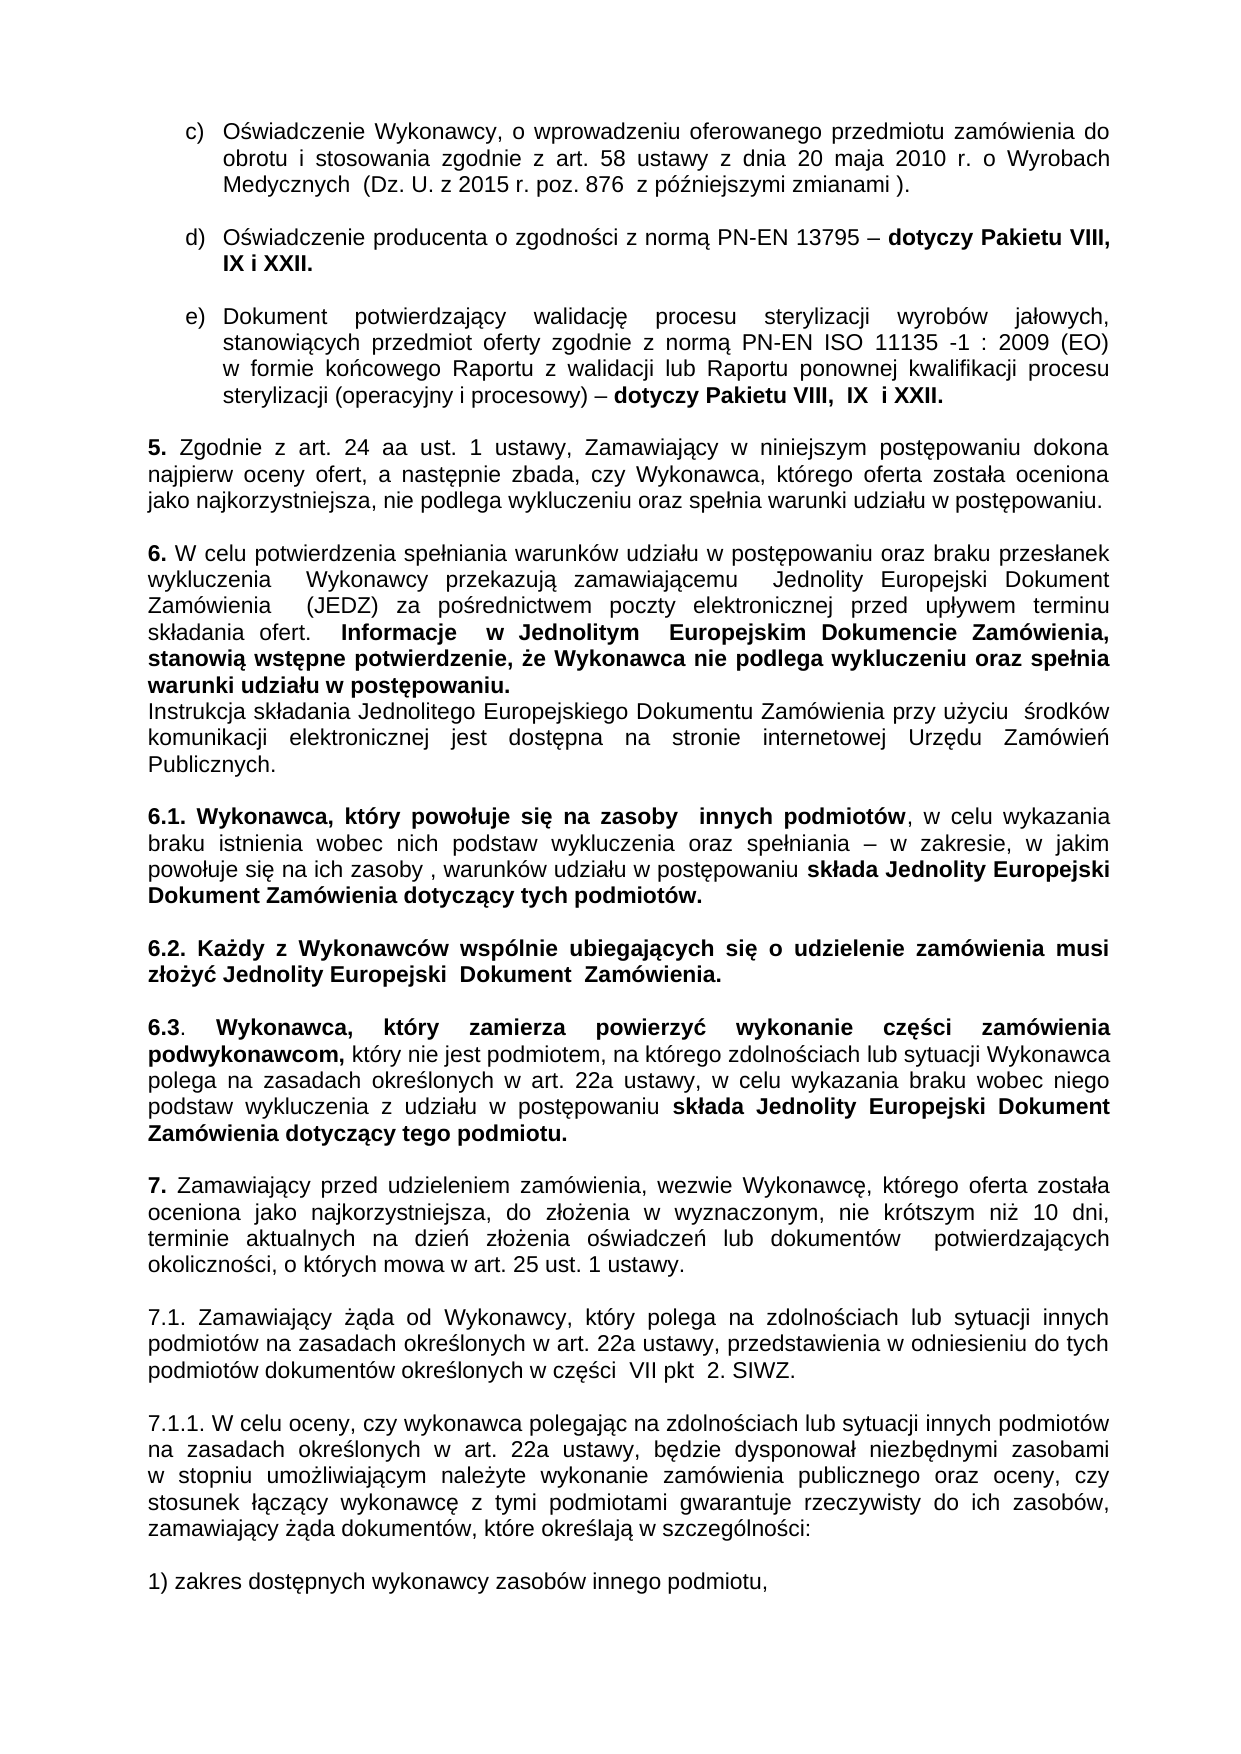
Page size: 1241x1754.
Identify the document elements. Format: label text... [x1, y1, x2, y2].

list Dokument potwierdzający walidację procesu sterylizacji wyrobów jałowych, stanowiących przedmiot oferty zgodnie z normą PN-EN ISO 11135 -1 : 2009 (EO) w formie końcowego Raportu z walidacji lub Raportu ponownej kwalifikacji procesu sterylizacji (operacyjny i procesowy) – dotyczy Pakietu VIII, IX i XXII. [185, 303, 1110, 408]
list Oświadczenie Wykonawcy, o wprowadzeniu oferowanego przedmiotu zamówienia do obrotu i stosowania zgodnie z art. 58 ustawy z dnia 20 maja 2010 r. o Wyrobach Medycznych (Dz. U. z 2015 r. poz. 876 z późniejszymi zmianami ). [185, 118, 1110, 197]
text 5. Zgodnie z art. 24 aa ust. 1 ustawy, Zamawiający w niniejszym postępowaniu dokona najpierw oceny ofert, a następnie zbada, czy Wykonawca, którego oferta została oceniona jako najkorzystniejsza, nie podlega wykluczeniu oraz spełnia warunki udziału w postępowaniu. [148, 434, 1110, 513]
text 7.1.1. W celu oceny, czy wykonawca polegając na zdolnościach lub sytuacji innych podmiotów na zasadach określonych w art. 22a ustawy, będzie dysponował niezbędnymi zasobami w stopniu umożliwiającym należyte wykonanie zamówienia publicznego oraz oceny, czy stosunek łączący wykonawcę z tymi podmiotami gwarantuje rzeczywisty do ich zasobów, zamawiający żąda dokumentów, które określają w szczególności: [148, 1409, 1110, 1541]
list Oświadczenie producenta o zgodności z normą PN-EN 13795 – dotyczy Pakietu VIII, IX i XXII. [185, 223, 1110, 276]
text 6. W celu potwierdzenia spełniania warunków udziału w postępowaniu oraz braku przesłanek wykluczenia Wykonawcy przekazują zamawiającemu Jednolity Europejski Dokument Zamówienia (JEDZ) za pośrednictwem poczty elektronicznej przed upływem terminu składania ofert. Informacje w Jednolitym Europejskim Dokumencie Zamówienia, stanowią wstępne potwierdzenie, że Wykonawca nie podlega wykluczeniu oraz spełnia warunki udziału w postępowaniu. [148, 540, 1110, 698]
text Instrukcja składania Jednolitego Europejskiego Dokumentu Zamówienia przy użyciu środków komunikacji elektronicznej jest dostępna na stronie internetowej Urzędu Zamówień Publicznych. [148, 698, 1110, 777]
text 6.3. Wykonawca, który zamierza powierzyć wykonanie części zamówienia podwykonawcom, który nie jest podmiotem, na którego zdolnościach lub sytuacji Wykonawca polega na zasadach określonych w art. 22a ustawy, w celu wykazania braku wobec niego podstaw wykluczenia z udziału w postępowaniu składa Jednolity Europejski Dokument Zamówienia dotyczący tego podmiotu. [148, 1014, 1110, 1146]
text 6.2. Każdy z Wykonawców wspólnie ubiegających się o udzielenie zamówienia musi złożyć Jednolity Europejski Dokument Zamówienia. [148, 935, 1110, 988]
text 6.1. Wykonawca, który powołuje się na zasoby innych podmiotów, w celu wykazania braku istnienia wobec nich podstaw wykluczenia oraz spełniania – w zakresie, w jakim powołuje się na ich zasoby , warunków udziału w postępowaniu składa Jednolity Europejski Dokument Zamówienia dotyczący tych podmiotów. [148, 803, 1110, 909]
text 7.1. Zamawiający żąda od Wykonawcy, który polega na zdolnościach lub sytuacji innych podmiotów na zasadach określonych w art. 22a ustawy, przedstawienia w odniesieniu do tych podmiotów dokumentów określonych w części VII pkt 2. SIWZ. [148, 1304, 1110, 1383]
text 1) zakres dostępnych wykonawcy zasobów innego podmiotu, [148, 1568, 1110, 1594]
text 7. Zamawiający przed udzieleniem zamówienia, wezwie Wykonawcę, którego oferta została oceniona jako najkorzystniejsza, do złożenia w wyznaczonym, nie krótszym niż 10 dni, terminie aktualnych na dzień złożenia oświadczeń lub dokumentów potwierdzających okoliczności, o których mowa w art. 25 ust. 1 ustawy. [148, 1172, 1110, 1278]
